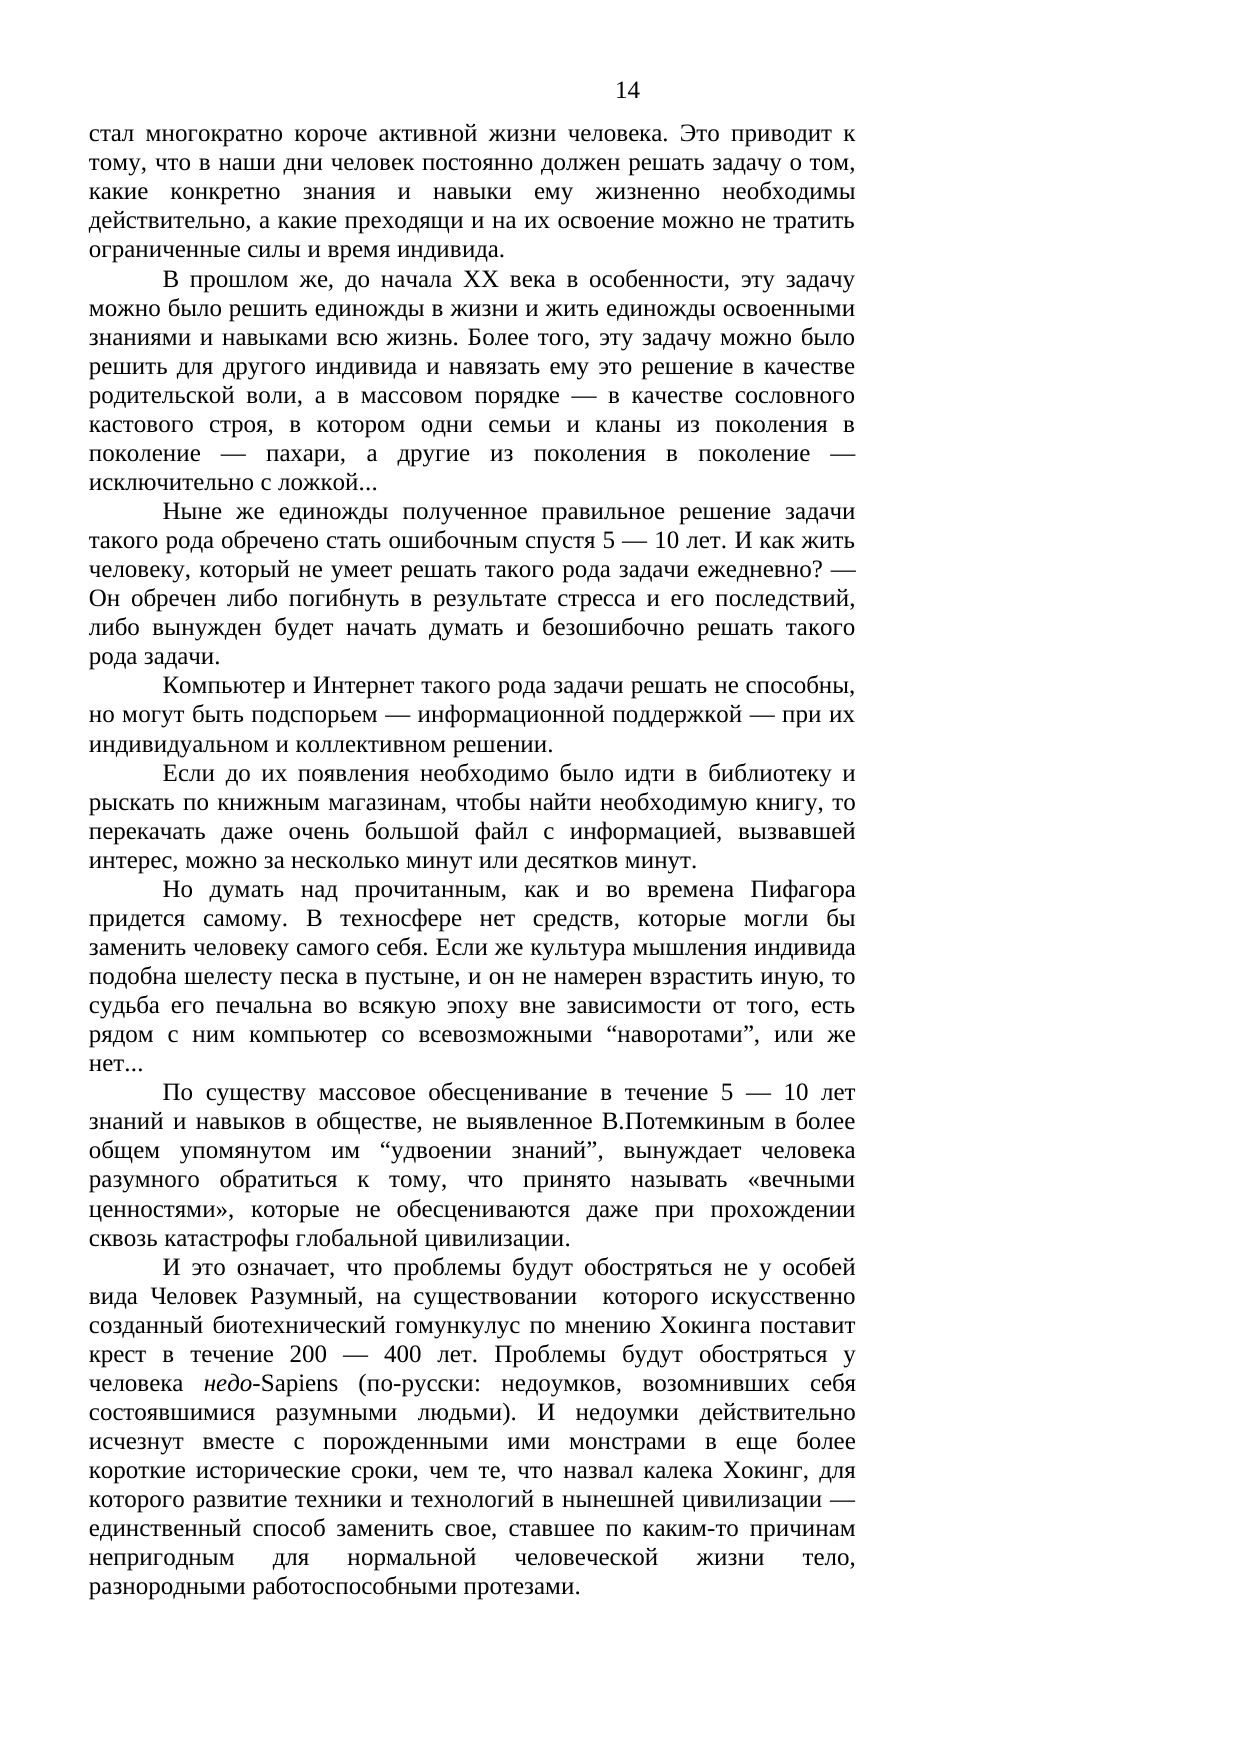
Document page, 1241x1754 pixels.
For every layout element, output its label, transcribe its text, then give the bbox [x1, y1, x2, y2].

text И это означает, что проблемы будут обостряться не у особей вида Человек Разумный, на существовании которого искусственно созданный биотехнический гомункулус по мнению Хокинга поставит крест в течение 200 — 400 лет. Проблемы будут обостряться у человека недо-Sapiens (по-русски: недоумков, возомнивших себя состоявшимися разумными людьми). И недоумки действительно исчезнут вместе с порожденными ими монстрами в еще более короткие исторические сроки, чем те, что назвал калека Хокинг, для которого развитие техники и технологий в нынешней цивилизации — единственный способ заменить свое, ставшее по каким-то причинам непригодным для нормальной человеческой жизни тело, разнородными работоспособными протезами. [89, 1252, 856, 1600]
text Компьютер и Интернет такого рода задачи решать не способны, но могут быть подспорьем — информационной поддержкой — при их индивидуальном и коллективном решении. [89, 670, 856, 757]
text Но думать над прочитанным, как и во времена Пифагора придется самому. В техносфере нет средств, которые могли бы заменить человеку самого себя. Если же культура мышления индивида подобна шелесту песка в пустыне, и он не намерен взрастить иную, то судьба его печальна во всякую эпоху вне зависимости от того, есть рядом с ним компьютер со всевозможными “наворотами”, или же нет... [89, 874, 856, 1077]
text Если до их появления необходимо было идти в библиотеку и рыскать по книжным магазинам, чтобы найти необходимую книгу, то перекачать даже очень большой файл с информацией, вызвавшей интерес, можно за несколько минут или десятков минут. [89, 757, 856, 874]
text По существу массовое обесценивание в течение 5 — 10 лет знаний и навыков в обществе, не выявленное В.Потемкиным в более общем упомянутом им “удвоении знаний”, вынуждает человека разумного обратиться к тому, что принято называть «вечными ценностями», которые не обесцениваются даже при прохождении сквозь катастрофы глобальной цивилизации. [89, 1077, 856, 1252]
text стал многократно короче активной жизни человека. Это приводит к тому, что в наши дни человек постоянно должен решать задачу о том, какие конкретно знания и навыки ему жизненно необходимы действительно, а какие преходящи и на их освоение можно не тратить ограниченные силы и время индивида. [89, 118, 856, 263]
text Ныне же единожды полученное правильное решение задачи такого рода обречено стать ошибочным спустя 5 — 10 лет. И как жить человеку, который не умеет решать такого рода задачи ежедневно? — Он обречен либо погибнуть в результате стресса и его последствий, либо вынужден будет начать думать и безошибочно решать такого рода задачи. [89, 496, 856, 670]
text В прошлом же, до начала ХХ века в особенности, эту задачу можно было решить единожды в жизни и жить единожды освоенными знаниями и навыками всю жизнь. Более того, эту задачу можно было решить для другого индивида и навязать ему это решение в качестве родительской воли, а в массовом порядке — в качестве сословного кастового строя, в котором одни семьи и кланы из поколения в поколение — пахари, а другие из поколения в поколение — исключительно с ложкой... [89, 263, 856, 496]
